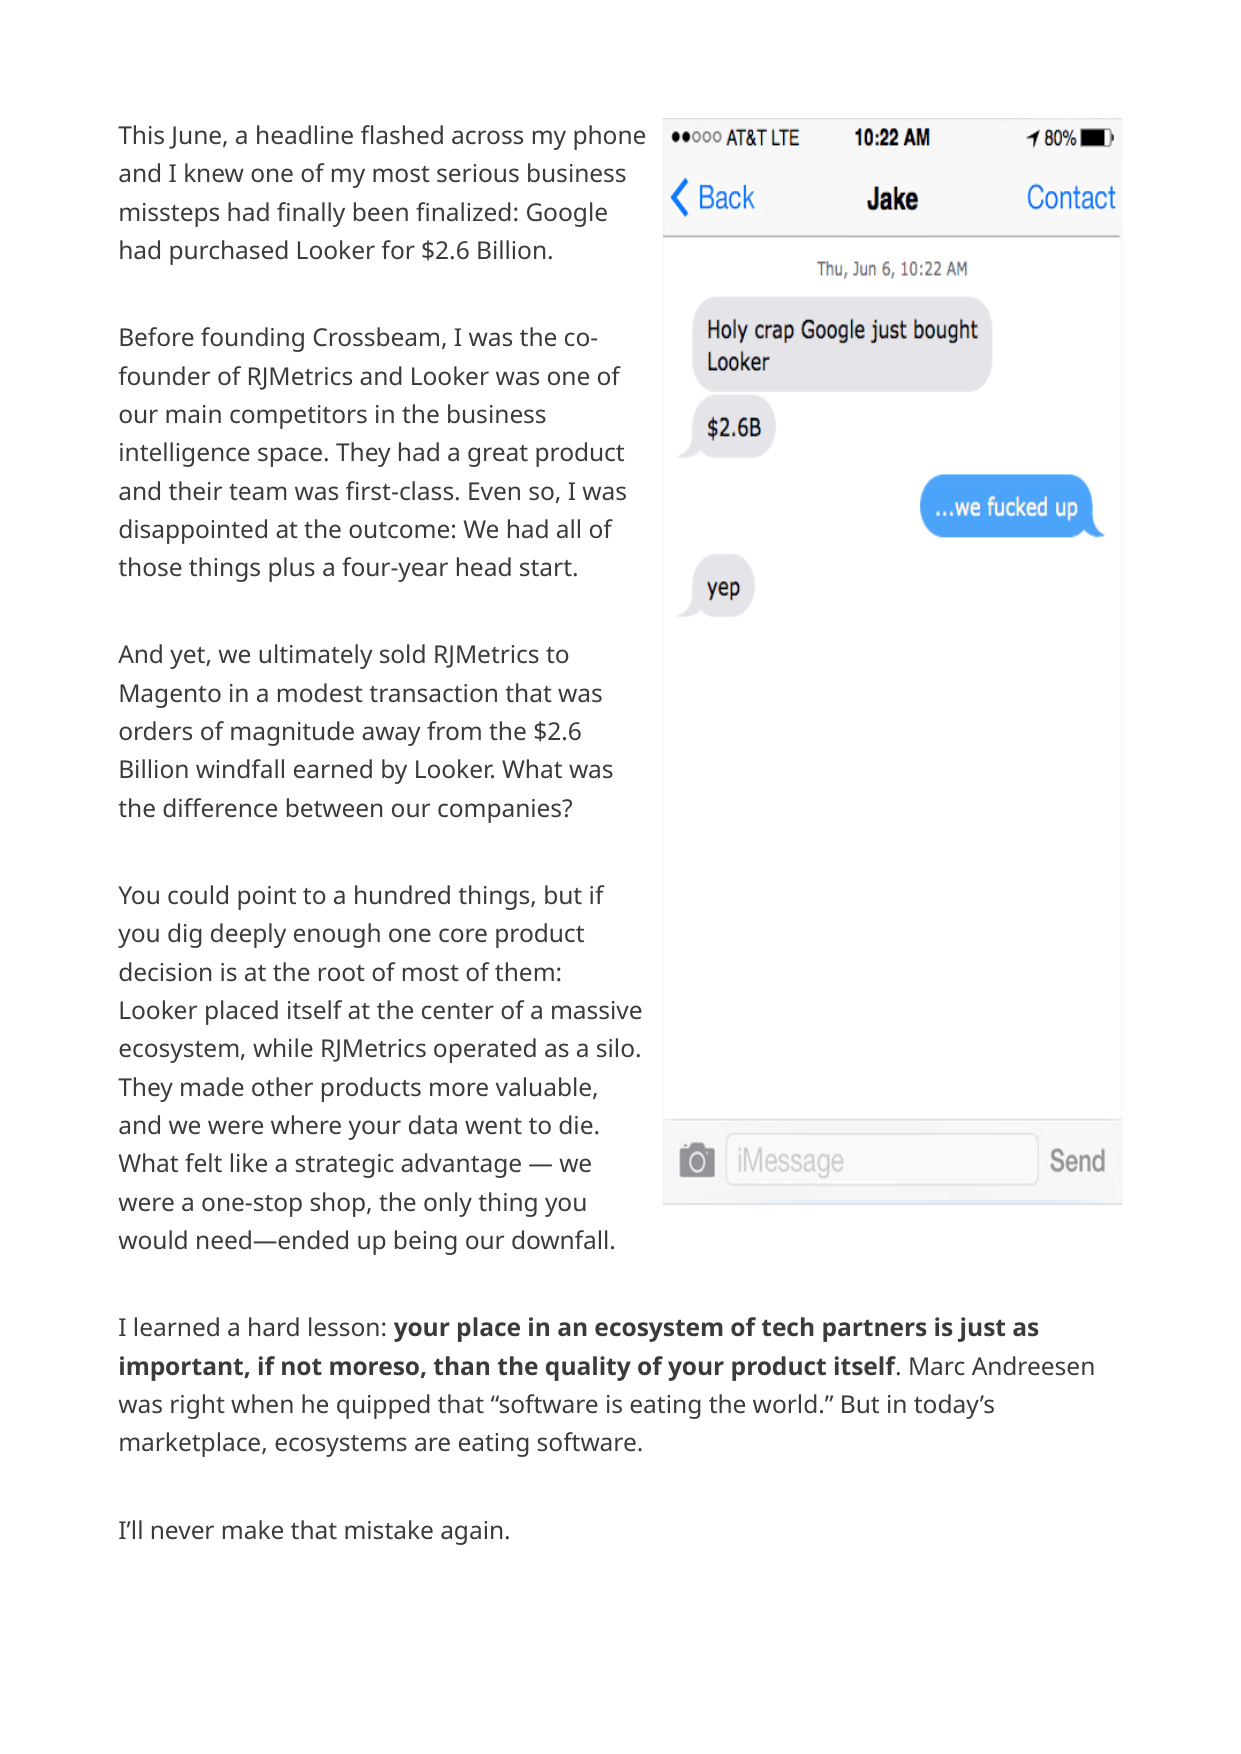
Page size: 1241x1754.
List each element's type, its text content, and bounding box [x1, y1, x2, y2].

text I’ll never make that mistake again. [118, 1513, 1122, 1546]
text I learned a hard lesson: your place in an ecosystem of tech partners is just as important, if not moreso, than the quality of your product itself. Marc Andreesen was right when he quipped that “software is eating the world.” But in today’s marketplace, ecosystems are eating software. [118, 1311, 1122, 1459]
text And yet, we ultimately sold RJMetrics to Magento in a modest transaction that was orders of magnitude away from the $2.6 Billion windfall earned by Looker. What was the difference between our companies? [118, 638, 662, 824]
picture [662, 118, 1123, 1205]
text This June, a headline flashed across my phone and I knew one of my most serious business missteps had finally been finalized: Google had purchased Looker for $2.6 Billion. [118, 118, 662, 266]
text You could point to a hundred things, but if you dig deeply enough one core product decision is at the root of most of them: Looker placed itself at the center of a massive ecosystem, while RJMetrics operated as a silo. They made other products more valuable, and we were where your data went to die. What felt like a strategic advantage — we were a one-stop shop, the only thing you would need—ended up being our downfall. [118, 878, 1122, 1257]
text Before founding Crossbeam, I was the co-founder of RJMetrics and Looker was one of our main competitors in the business intelligence space. They had a great product and their team was first-class. Even so, I was disappointed at the outcome: We had all of those things plus a four-year head start. [118, 320, 662, 584]
